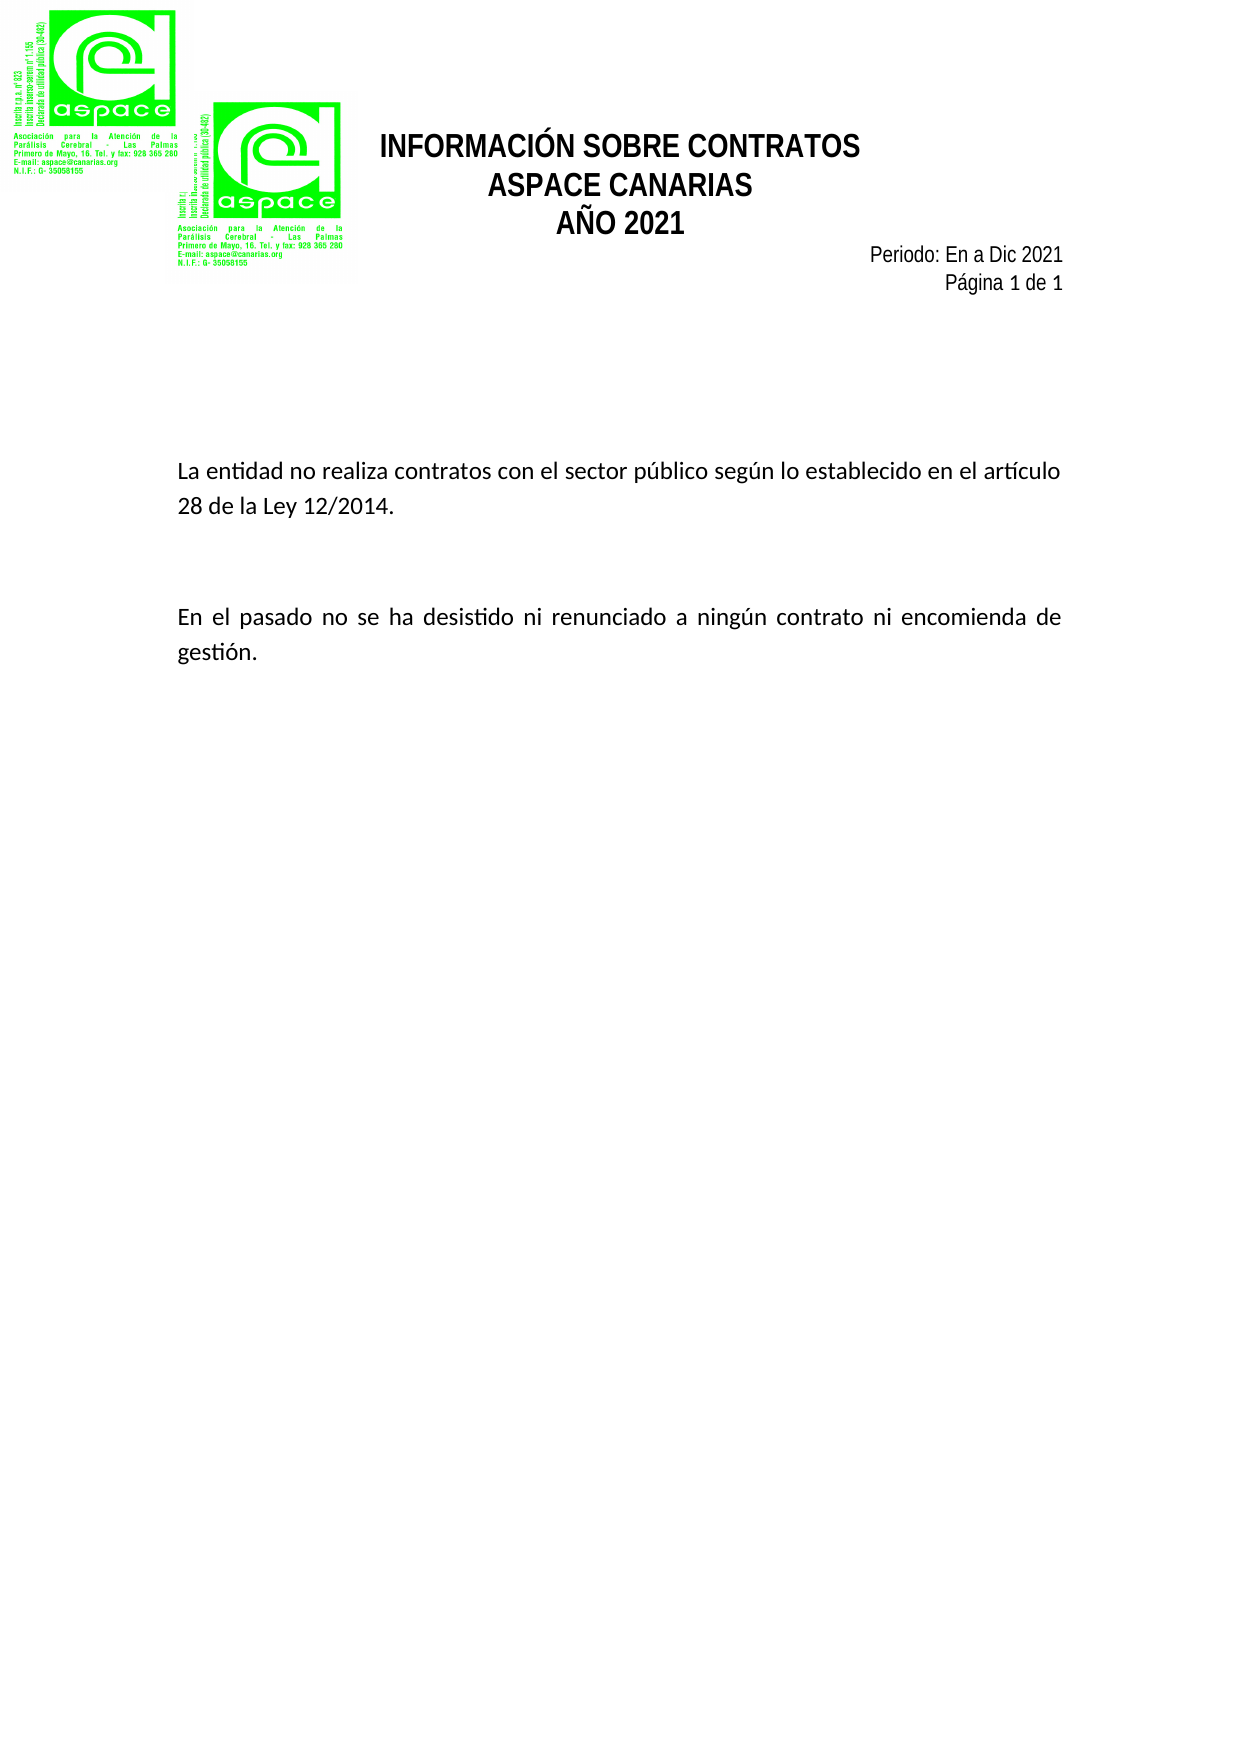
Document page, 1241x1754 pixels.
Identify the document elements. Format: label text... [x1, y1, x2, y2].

text La entidad no realiza contratos con el sector público según lo establecido en el artículo 28 de la Ley 12/2014. [177, 455, 1063, 520]
text En el pasado no se ha desistido ni renunciado a ningún contrato ni encomienda de gestión. [177, 602, 1063, 667]
picture [0, 0, 359, 284]
